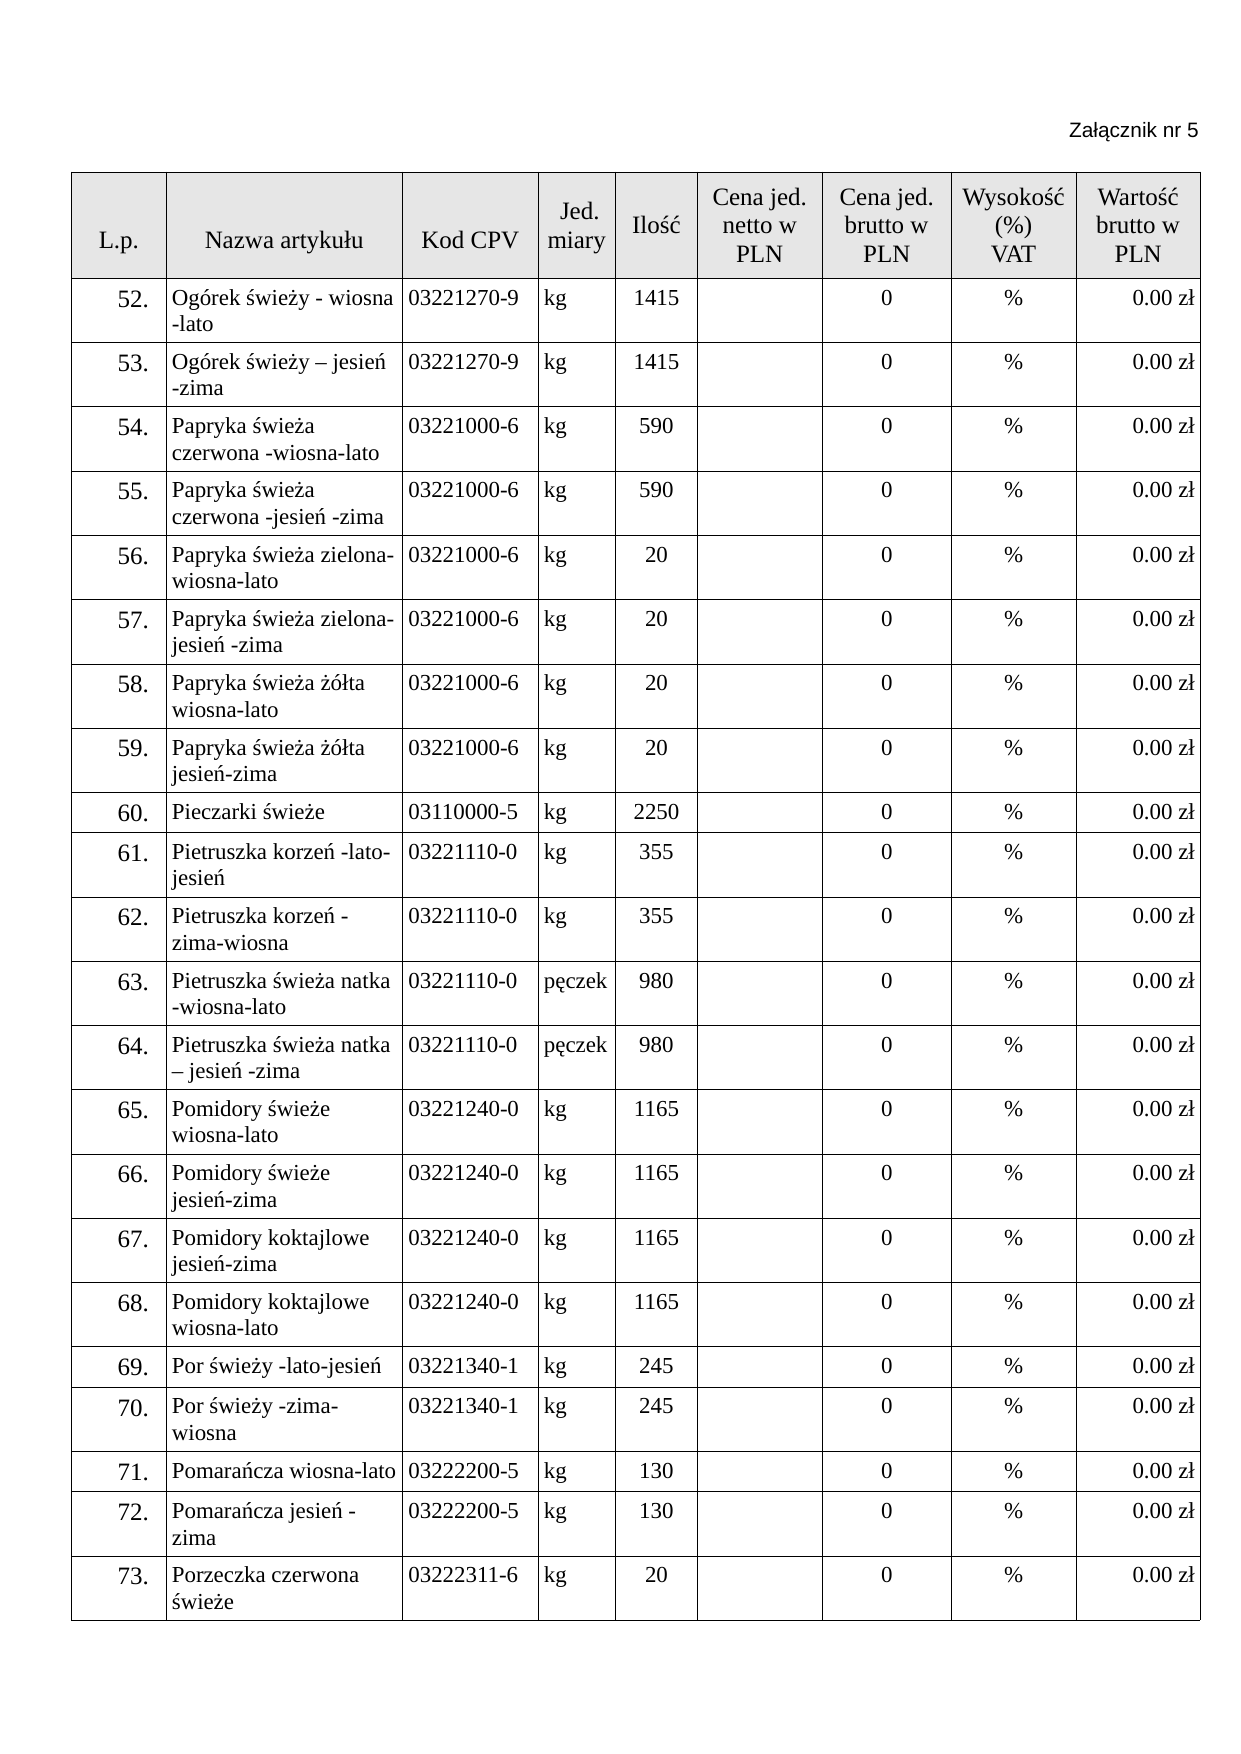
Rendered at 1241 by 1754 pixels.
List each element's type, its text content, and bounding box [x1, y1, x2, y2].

table_cell kg [539, 1452, 615, 1491]
table_cell Pomidory koktajlowe wiosna-lato [167, 1283, 402, 1346]
table_cell 1165 [616, 1155, 697, 1218]
table_cell Por świeży -zima-wiosna [167, 1388, 402, 1451]
table_cell 20 [616, 536, 697, 599]
table_cell Pomidory koktajlowe jesień-zima [167, 1219, 402, 1282]
table_cell 0,00 zł [1077, 1283, 1200, 1346]
table_cell [72, 1283, 166, 1346]
table_cell Papryka świeża czerwona -wiosna-lato [167, 407, 402, 471]
table_header Kod CPV [403, 173, 538, 278]
table_cell % [952, 1090, 1076, 1154]
table_cell kg [539, 343, 615, 406]
table_cell 20 [616, 665, 697, 728]
table_cell 130 [616, 1492, 697, 1556]
table_cell [72, 343, 166, 406]
table_cell 980 [616, 1026, 697, 1089]
table_cell Papryka świeża czerwona -jesień -zima [167, 472, 402, 535]
table_cell [72, 472, 166, 535]
table_cell [698, 1155, 822, 1218]
table_cell [698, 1090, 822, 1154]
table_cell kg [539, 1347, 615, 1387]
table_cell [698, 1026, 822, 1089]
table_header Jed. miary [539, 173, 615, 278]
table_cell [698, 665, 822, 728]
table_cell 0,00 zł [1077, 536, 1200, 599]
table_cell [72, 793, 166, 832]
table_cell 0 [823, 279, 951, 342]
table_cell % [952, 793, 1076, 832]
table_cell % [952, 1557, 1076, 1620]
table_cell 1165 [616, 1219, 697, 1282]
table_cell 2250 [616, 793, 697, 832]
table_cell kg [539, 600, 615, 663]
table_header Nazwa artykułu [167, 173, 402, 278]
table_cell 20 [616, 600, 697, 663]
table_cell % [952, 343, 1076, 406]
table_cell [698, 343, 822, 406]
table_cell kg [539, 729, 615, 792]
table_cell 590 [616, 407, 697, 471]
table_cell [72, 1492, 166, 1556]
table_header Wysokość (%) VAT [952, 173, 1076, 278]
table_cell 0,00 zł [1077, 962, 1200, 1025]
table_cell [698, 472, 822, 535]
table_cell 0 [823, 1492, 951, 1556]
table_cell % [952, 1155, 1076, 1218]
table_cell [698, 833, 822, 897]
table_cell 03221000-6 [403, 729, 538, 792]
table_cell 0 [823, 1026, 951, 1089]
table_cell kg [539, 1388, 615, 1451]
table_cell 03221110-0 [403, 1026, 538, 1089]
table_cell 0,00 zł [1077, 600, 1200, 663]
table_cell [698, 407, 822, 471]
table_cell 0,00 zł [1077, 729, 1200, 792]
table_cell 0 [823, 407, 951, 471]
table_cell 0 [823, 1090, 951, 1154]
table_cell Papryka świeża żółta jesień-zima [167, 729, 402, 792]
table_cell 03221000-6 [403, 407, 538, 471]
table_cell Pomarańcza jesień -zima [167, 1492, 402, 1556]
table_cell Papryka świeża zielona-jesień -zima [167, 600, 402, 663]
table_cell 245 [616, 1347, 697, 1387]
table_cell 0 [823, 1219, 951, 1282]
table_cell 03222200-5 [403, 1492, 538, 1556]
table_cell [698, 1219, 822, 1282]
table_cell 03221110-0 [403, 962, 538, 1025]
table_cell % [952, 1219, 1076, 1282]
table_cell 20 [616, 729, 697, 792]
table_header L.p. [72, 173, 166, 278]
table_cell 0,00 zł [1077, 279, 1200, 342]
table_cell [72, 1219, 166, 1282]
table_cell % [952, 1283, 1076, 1346]
table_cell Ogórek świeży – jesień -zima [167, 343, 402, 406]
table_cell [72, 1090, 166, 1154]
table_cell 03222311-6 [403, 1557, 538, 1620]
table_cell [72, 665, 166, 728]
table_cell [72, 898, 166, 961]
table_cell [72, 1557, 166, 1620]
table_cell 245 [616, 1388, 697, 1451]
table_cell pęczek [539, 962, 615, 1025]
table_cell [698, 279, 822, 342]
table_cell % [952, 536, 1076, 599]
table_cell 0,00 zł [1077, 1452, 1200, 1491]
table_cell 03221110-0 [403, 898, 538, 961]
table_cell Pietruszka korzeń -lato-jesień [167, 833, 402, 897]
table_header Wartość brutto w PLN [1077, 173, 1200, 278]
table_cell 03221000-6 [403, 472, 538, 535]
table_cell 0 [823, 1452, 951, 1491]
table_cell Pomarańcza wiosna-lato [167, 1452, 402, 1491]
table_cell [72, 536, 166, 599]
table_cell kg [539, 279, 615, 342]
table_cell 03221270-9 [403, 279, 538, 342]
table_cell % [952, 407, 1076, 471]
table_cell [72, 962, 166, 1025]
table_cell 0 [823, 1283, 951, 1346]
table_cell 0 [823, 962, 951, 1025]
table_cell 355 [616, 898, 697, 961]
table_cell 0 [823, 833, 951, 897]
table_cell 0,00 zł [1077, 1557, 1200, 1620]
table_cell % [952, 1492, 1076, 1556]
table_cell 355 [616, 833, 697, 897]
table_cell 0,00 zł [1077, 1388, 1200, 1451]
table_cell 0,00 zł [1077, 1492, 1200, 1556]
table_cell 0,00 zł [1077, 1347, 1200, 1387]
table_cell 0,00 zł [1077, 472, 1200, 535]
table_cell kg [539, 1219, 615, 1282]
table_cell [698, 729, 822, 792]
table_cell 0,00 zł [1077, 343, 1200, 406]
table_cell 0 [823, 665, 951, 728]
table_cell [72, 833, 166, 897]
table_cell 0,00 zł [1077, 1026, 1200, 1089]
table_cell 0 [823, 729, 951, 792]
table_cell % [952, 729, 1076, 792]
table_cell kg [539, 536, 615, 599]
table_cell [698, 962, 822, 1025]
table_cell [698, 1283, 822, 1346]
table_cell [698, 536, 822, 599]
table_cell 0,00 zł [1077, 793, 1200, 832]
table_cell kg [539, 898, 615, 961]
table_cell % [952, 833, 1076, 897]
table_cell 03221340-1 [403, 1347, 538, 1387]
table_cell 03221110-0 [403, 833, 538, 897]
table_cell % [952, 1388, 1076, 1451]
table_cell 0,00 zł [1077, 1090, 1200, 1154]
table_cell kg [539, 1492, 615, 1556]
table_cell Pomidory świeże wiosna-lato [167, 1090, 402, 1154]
table_cell 0 [823, 1347, 951, 1387]
table_cell [698, 1557, 822, 1620]
table_cell kg [539, 665, 615, 728]
table_cell 03221000-6 [403, 600, 538, 663]
table_cell 1415 [616, 343, 697, 406]
table_cell kg [539, 1283, 615, 1346]
table_cell 0,00 zł [1077, 1219, 1200, 1282]
table_cell 0 [823, 1388, 951, 1451]
table_cell 0 [823, 898, 951, 961]
table_cell 0 [823, 343, 951, 406]
table_cell kg [539, 793, 615, 832]
table_header Ilość [616, 173, 697, 278]
table_cell kg [539, 407, 615, 471]
table_cell 1165 [616, 1090, 697, 1154]
table_cell [72, 1026, 166, 1089]
table_cell kg [539, 833, 615, 897]
table_cell 1415 [616, 279, 697, 342]
table_cell [698, 1347, 822, 1387]
table_header Cena jed. brutto w PLN [823, 173, 951, 278]
table_cell Ogórek świeży - wiosna -lato [167, 279, 402, 342]
table_cell % [952, 472, 1076, 535]
table_cell [72, 1155, 166, 1218]
table_cell 0,00 zł [1077, 898, 1200, 961]
table_cell 0,00 zł [1077, 1155, 1200, 1218]
table_cell Pomidory świeże jesień-zima [167, 1155, 402, 1218]
table_cell [72, 729, 166, 792]
table_cell 0,00 zł [1077, 665, 1200, 728]
table_cell % [952, 1452, 1076, 1491]
table_cell [698, 1452, 822, 1491]
table_cell pęczek [539, 1026, 615, 1089]
table_cell 03221240-0 [403, 1283, 538, 1346]
table_cell [72, 279, 166, 342]
table_cell kg [539, 1557, 615, 1620]
table_cell 0 [823, 793, 951, 832]
table_cell [698, 1388, 822, 1451]
table_cell 0 [823, 472, 951, 535]
table_cell % [952, 1347, 1076, 1387]
table_cell 0,00 zł [1077, 407, 1200, 471]
table_cell kg [539, 1090, 615, 1154]
table_cell % [952, 665, 1076, 728]
table_cell 590 [616, 472, 697, 535]
table_cell 03110000-5 [403, 793, 538, 832]
table_cell 0 [823, 1557, 951, 1620]
table_cell 03221000-6 [403, 536, 538, 599]
table_cell Pietruszka świeża natka -wiosna-lato [167, 962, 402, 1025]
table_cell [698, 793, 822, 832]
table_cell 0 [823, 536, 951, 599]
table_cell 03221240-0 [403, 1090, 538, 1154]
table_cell kg [539, 472, 615, 535]
table_cell Papryka świeża żółta wiosna-lato [167, 665, 402, 728]
table_cell % [952, 279, 1076, 342]
table_cell 03221340-1 [403, 1388, 538, 1451]
table_cell 03221000-6 [403, 665, 538, 728]
table_cell [72, 600, 166, 663]
table_cell [698, 898, 822, 961]
table_cell % [952, 600, 1076, 663]
table_cell % [952, 962, 1076, 1025]
table_cell [72, 407, 166, 471]
table_cell kg [539, 1155, 615, 1218]
table_cell % [952, 1026, 1076, 1089]
table_cell Pietruszka świeża natka – jesień -zima [167, 1026, 402, 1089]
table_cell 03221240-0 [403, 1155, 538, 1218]
table_cell 980 [616, 962, 697, 1025]
table_cell Pieczarki świeże [167, 793, 402, 832]
table_cell Papryka świeża zielona-wiosna-lato [167, 536, 402, 599]
table_header Cena jed. netto w PLN [698, 173, 822, 278]
table_cell [698, 1492, 822, 1556]
table_cell 03222200-5 [403, 1452, 538, 1491]
table_cell [72, 1388, 166, 1451]
table_cell 0 [823, 1155, 951, 1218]
table_cell Pietruszka korzeń -zima-wiosna [167, 898, 402, 961]
table_cell Porzeczka czerwona świeże [167, 1557, 402, 1620]
table_cell 0,00 zł [1077, 833, 1200, 897]
table_cell 20 [616, 1557, 697, 1620]
table_cell [72, 1347, 166, 1387]
table_cell 03221240-0 [403, 1219, 538, 1282]
table_cell 03221270-9 [403, 343, 538, 406]
table_cell 130 [616, 1452, 697, 1491]
table_cell Por świeży -lato-jesień [167, 1347, 402, 1387]
table_cell [72, 1452, 166, 1491]
table_cell 0 [823, 600, 951, 663]
table_cell % [952, 898, 1076, 961]
table_cell [698, 600, 822, 663]
table_cell 1165 [616, 1283, 697, 1346]
